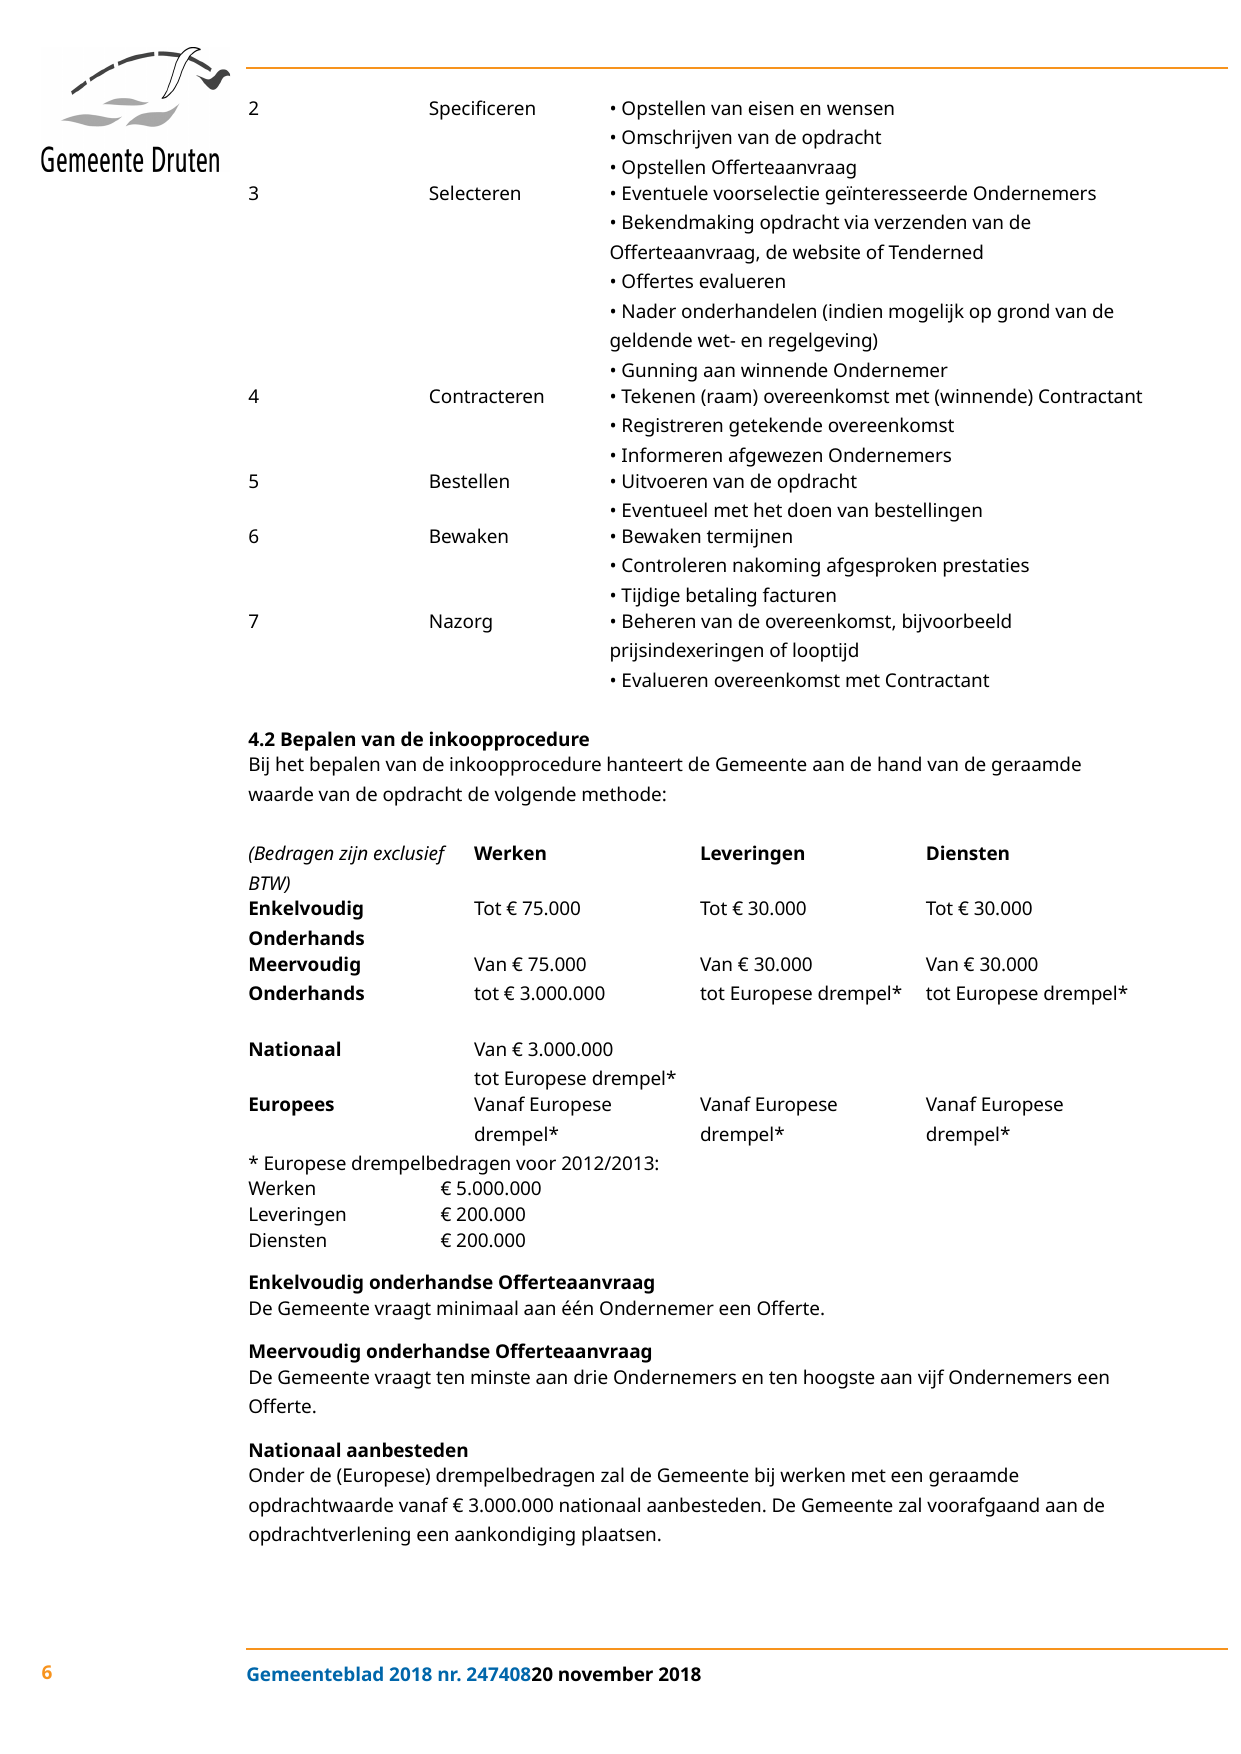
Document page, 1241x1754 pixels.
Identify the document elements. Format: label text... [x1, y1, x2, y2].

table_header Diensten [926, 840, 1152, 896]
text 4.2 Bepalen van de inkoopprocedure [248, 726, 1152, 751]
table_cell Vanaf Europese drempel* [474, 1091, 700, 1146]
table_cell Van € 3.000.000 tot Europese drempel* [474, 1036, 700, 1091]
table_cell Bewaken [429, 523, 609, 608]
table_cell Tot € 30.000 [926, 896, 1152, 951]
text Meervoudig onderhandse Offerteaanvraag [248, 1338, 1152, 1364]
table_cell Van € 30.000 tot Europese drempel* [700, 951, 926, 1036]
text De Gemeente vraagt minimaal aan één Ondernemer een Offerte. [248, 1295, 1152, 1321]
text Enkelvoudig onderhandse Offerteaanvraag [248, 1269, 1152, 1295]
table_header (Bedragen zijn exclusief BTW) [248, 840, 474, 896]
table_cell Diensten [248, 1227, 440, 1253]
table_cell Nationaal [248, 1036, 474, 1091]
table_cell 4 [248, 383, 429, 468]
table_cell 7 [248, 608, 429, 693]
table_cell Leveringen [248, 1201, 440, 1227]
table_cell Europees [248, 1091, 474, 1146]
table_header Werken [474, 840, 700, 896]
table_cell Nazorg [429, 608, 609, 693]
table_cell € 200.000 [440, 1227, 1152, 1253]
table_cell Selecteren [429, 180, 609, 383]
table_cell Vanaf Europese drempel* [926, 1091, 1152, 1146]
table_cell € 200.000 [440, 1201, 1152, 1227]
table_cell • Eventuele voorselectie geïnteresseerde Ondernemers • Bekendmaking opdracht via verzenden van de Offerteaanvraag, de website of Tenderned • Offertes evalueren • Nader onderhandelen (indien mogelijk op grond van de geldende wet- en regelgeving) • Gunning aan winnende Ondernemer [609, 180, 1152, 383]
text De Gemeente vraagt ten minste aan drie Ondernemers en ten hoogste aan vijf Ondernemers een Offerte. [248, 1364, 1152, 1419]
table_cell Enkelvoudig Onderhands [248, 896, 474, 951]
picture [41, 47, 231, 172]
table_cell 6 [248, 523, 429, 608]
table_cell € 5.000.000 [440, 1176, 1152, 1201]
table_cell Meervoudig Onderhands [248, 951, 474, 1036]
table_cell 5 [248, 468, 429, 523]
table_header Leveringen [700, 840, 926, 896]
table_cell Werken [248, 1176, 440, 1201]
table_cell Specificeren [429, 95, 609, 180]
table_cell 2 [248, 95, 429, 180]
table_cell • Uitvoeren van de opdracht • Eventueel met het doen van bestellingen [609, 468, 1152, 523]
table_header * Europese drempelbedragen voor 2012/2013: [248, 1150, 1152, 1176]
table_cell Van € 30.000 tot Europese drempel* [926, 951, 1152, 1036]
table_cell Tot € 30.000 [700, 896, 926, 951]
table_cell 3 [248, 180, 429, 383]
table_cell • Tekenen (raam) overeenkomst met (winnende) Contractant • Registreren getekende overeenkomst • Informeren afgewezen Ondernemers [609, 383, 1152, 468]
table_cell • Opstellen van eisen en wensen • Omschrijven van de opdracht • Opstellen Offerteaanvraag [609, 95, 1152, 180]
table_cell • Beheren van de overeenkomst, bijvoorbeeld prijsindexeringen of looptijd • Evalueren overeenkomst met Contractant [609, 608, 1152, 693]
table_cell Bestellen [429, 468, 609, 523]
table_cell [926, 1036, 1152, 1091]
table_cell Van € 75.000 tot € 3.000.000 [474, 951, 700, 1036]
table_cell Contracteren [429, 383, 609, 468]
text Nationaal aanbesteden [248, 1437, 1152, 1462]
table_cell [700, 1036, 926, 1091]
text Onder de (Europese) drempelbedragen zal de Gemeente bij werken met een geraamde opdrachtwaarde vanaf € 3.000.000 nationaal aanbesteden. De Gemeente zal voorafgaand aan de opdrachtverlening een aankondiging plaatsen. [248, 1462, 1152, 1547]
text Bij het bepalen van de inkoopprocedure hanteert de Gemeente aan de hand van de geraamde waarde van de opdracht de volgende methode: [248, 751, 1152, 807]
table_cell • Bewaken termijnen • Controleren nakoming afgesproken prestaties • Tijdige betaling facturen [609, 523, 1152, 608]
table_cell Tot € 75.000 [474, 896, 700, 951]
table_cell Vanaf Europese drempel* [700, 1091, 926, 1146]
